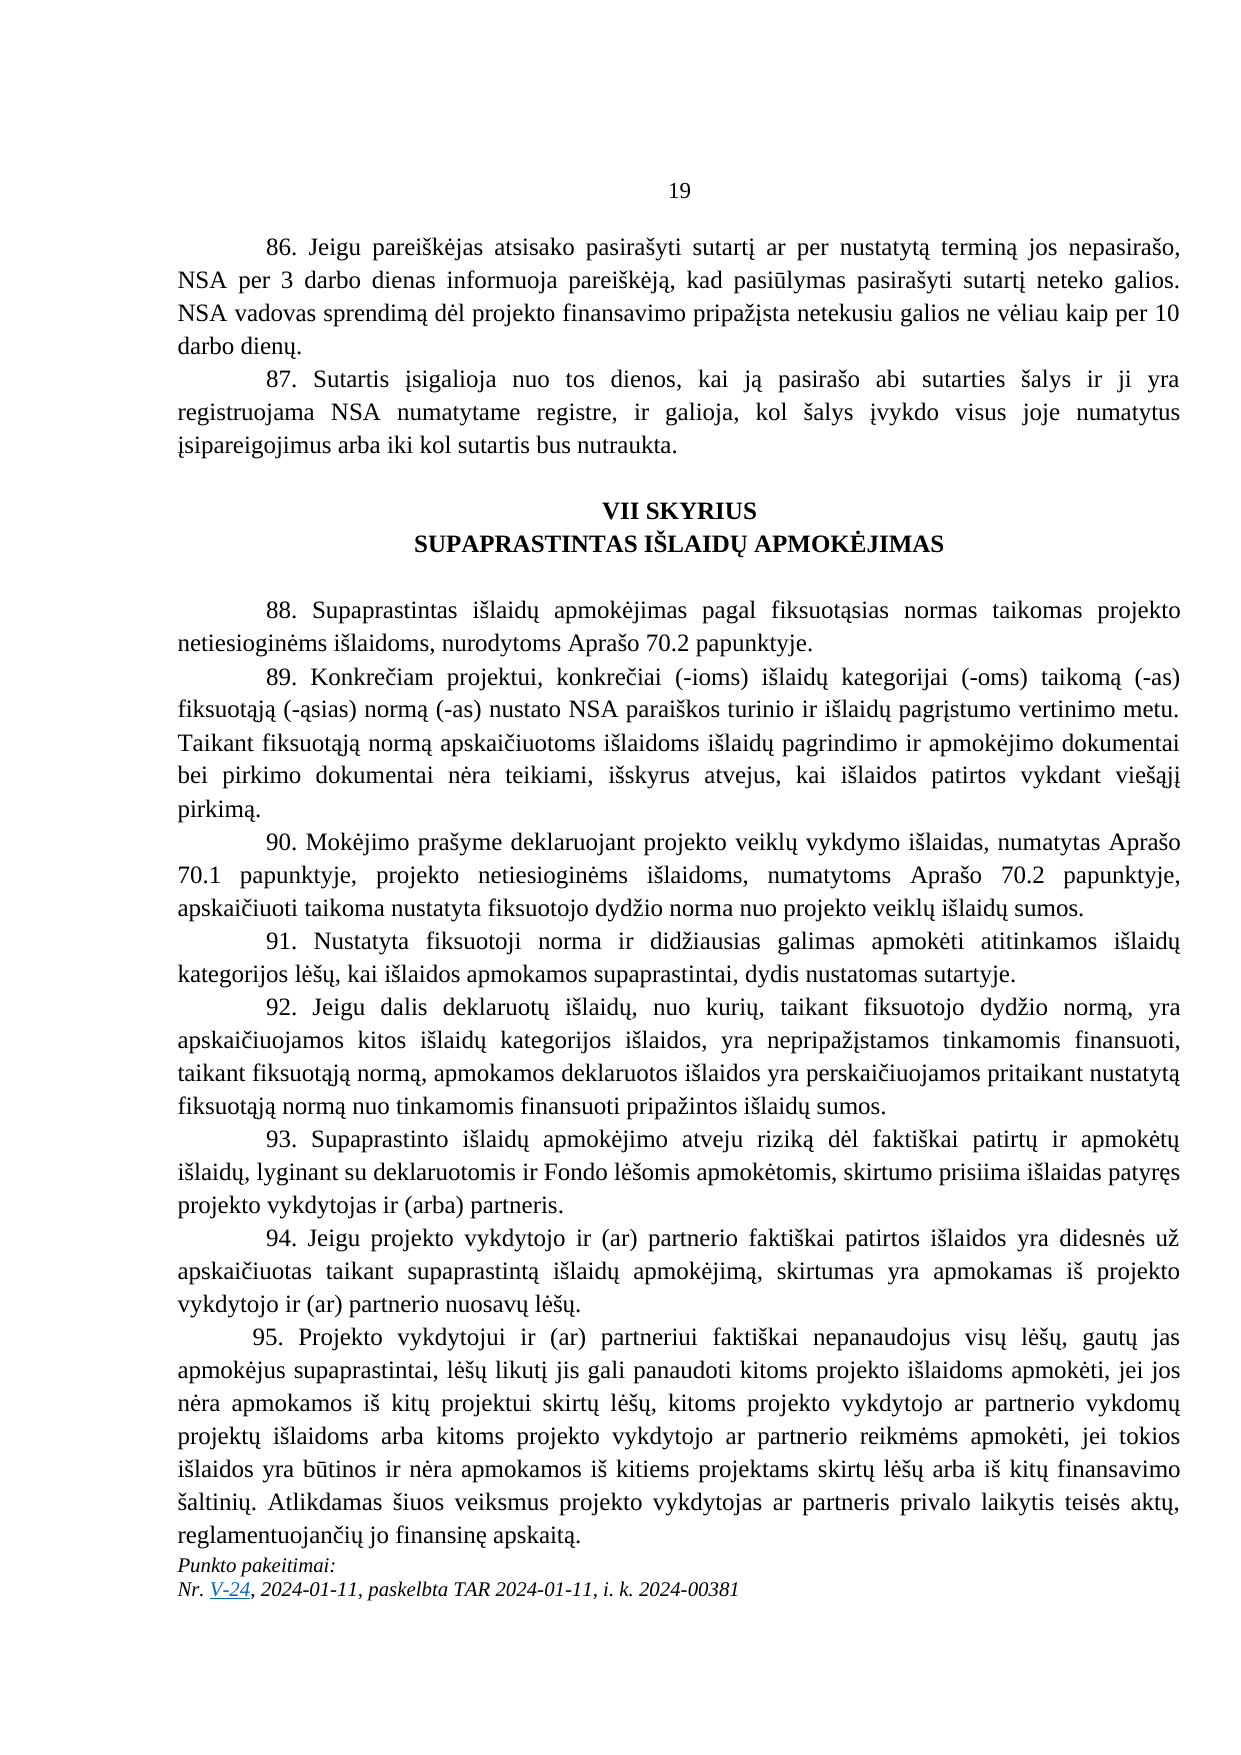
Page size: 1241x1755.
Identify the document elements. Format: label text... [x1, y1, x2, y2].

text VII SKYRIUS [177, 496, 1181, 525]
text 92. Jeigu dalis deklaruotų išlaidų, nuo kurių, taikant fiksuotojo dydžio normą, yra apskaičiuojamos kitos išlaidų kategorijos išlaidos, yra nepripažįstamos tinkamomis finansuoti, taikant fiksuotąją normą, apmokamos deklaruotos išlaidos yra perskaičiuojamos pritaikant nustatytą fiksuotąją normą nuo tinkamomis finansuoti pripažintos išlaidų sumos. [177, 992, 1181, 1119]
text 95. Projekto vykdytojui ir (ar) partneriui faktiškai nepanaudojus visų lėšų, gautų jas apmokėjus supaprastintai, lėšų likutį jis gali panaudoti kitoms projekto išlaidoms apmokėti, jei jos nėra apmokamos iš kitų projektui skirtų lėšų, kitoms projekto vykdytojo ar partnerio vykdomų projektų išlaidoms arba kitoms projekto vykdytojo ar partnerio reikmėms apmokėti, jei tokios išlaidos yra būtinos ir nėra apmokamos iš kitiems projektams skirtų lėšų arba iš kitų finansavimo šaltinių. Atlikdamas šiuos veiksmus projekto vykdytojas ar partneris privalo laikytis teisės aktų, reglamentuojančių jo finansinę apskaitą. [177, 1322, 1181, 1549]
text 90. Mokėjimo prašyme deklaruojant projekto veiklų vykdymo išlaidas, numatytas Aprašo 70.1 papunktyje, projekto netiesioginėms išlaidoms, numatytoms Aprašo 70.2 papunktyje, apskaičiuoti taikoma nustatyta fiksuotojo dydžio norma nuo projekto veiklų išlaidų sumos. [177, 827, 1181, 921]
text Nr. V-24, 2024-01-11, paskelbta TAR 2024-01-11, i. k. 2024-00381 [177, 1577, 1181, 1601]
text 88. Supaprastintas išlaidų apmokėjimas pagal fiksuotąsias normas taikomas projekto netiesioginėms išlaidoms, nurodytoms Aprašo 70.2 papunktyje. [177, 596, 1181, 657]
text SUPAPRASTINTAS IŠLAIDŲ APMOKĖJIMAS [177, 529, 1181, 558]
text 89. Konkrečiam projektui, konkrečiai (-ioms) išlaidų kategorijai (-oms) taikomą (-as) fiksuotąją (-ąsias) normą (-as) nustato NSA paraiškos turinio ir išlaidų pagrįstumo vertinimo metu. Taikant fiksuotąją normą apskaičiuotoms išlaidoms išlaidų pagrindimo ir apmokėjimo dokumentai bei pirkimo dokumentai nėra teikiami, išskyrus atvejus, kai išlaidos patirtos vykdant viešąjį pirkimą. [177, 662, 1181, 822]
text 94. Jeigu projekto vykdytojo ir (ar) partnerio faktiškai patirtos išlaidos yra didesnės už apskaičiuotas taikant supaprastintą išlaidų apmokėjimą, skirtumas yra apmokamas iš projekto vykdytojo ir (ar) partnerio nuosavų lėšų. [177, 1223, 1181, 1318]
text 86. Jeigu pareiškėjas atsisako pasirašyti sutartį ar per nustatytą terminą jos nepasirašo, NSA per 3 darbo dienas informuoja pareiškėją, kad pasiūlymas pasirašyti sutartį neteko galios. NSA vadovas sprendimą dėl projekto finansavimo pripažįsta netekusiu galios ne vėliau kaip per 10 darbo dienų. [177, 232, 1181, 360]
text Punkto pakeitimai: [177, 1553, 1181, 1577]
text 91. Nustatyta fiksuotoji norma ir didžiausias galimas apmokėti atitinkamos išlaidų kategorijos lėšų, kai išlaidos apmokamos supaprastintai, dydis nustatomas sutartyje. [177, 926, 1181, 987]
text 93. Supaprastinto išlaidų apmokėjimo atveju riziką dėl faktiškai patirtų ir apmokėtų išlaidų, lyginant su deklaruotomis ir Fondo lėšomis apmokėtomis, skirtumo prisiima išlaidas patyręs projekto vykdytojas ir (arba) partneris. [177, 1124, 1181, 1219]
text 87. Sutartis įsigalioja nuo tos dienos, kai ją pasirašo abi sutarties šalys ir ji yra registruojama NSA numatytame registre, ir galioja, kol šalys įvykdo visus joje numatytus įsipareigojimus arba iki kol sutartis bus nutraukta. [177, 364, 1181, 459]
